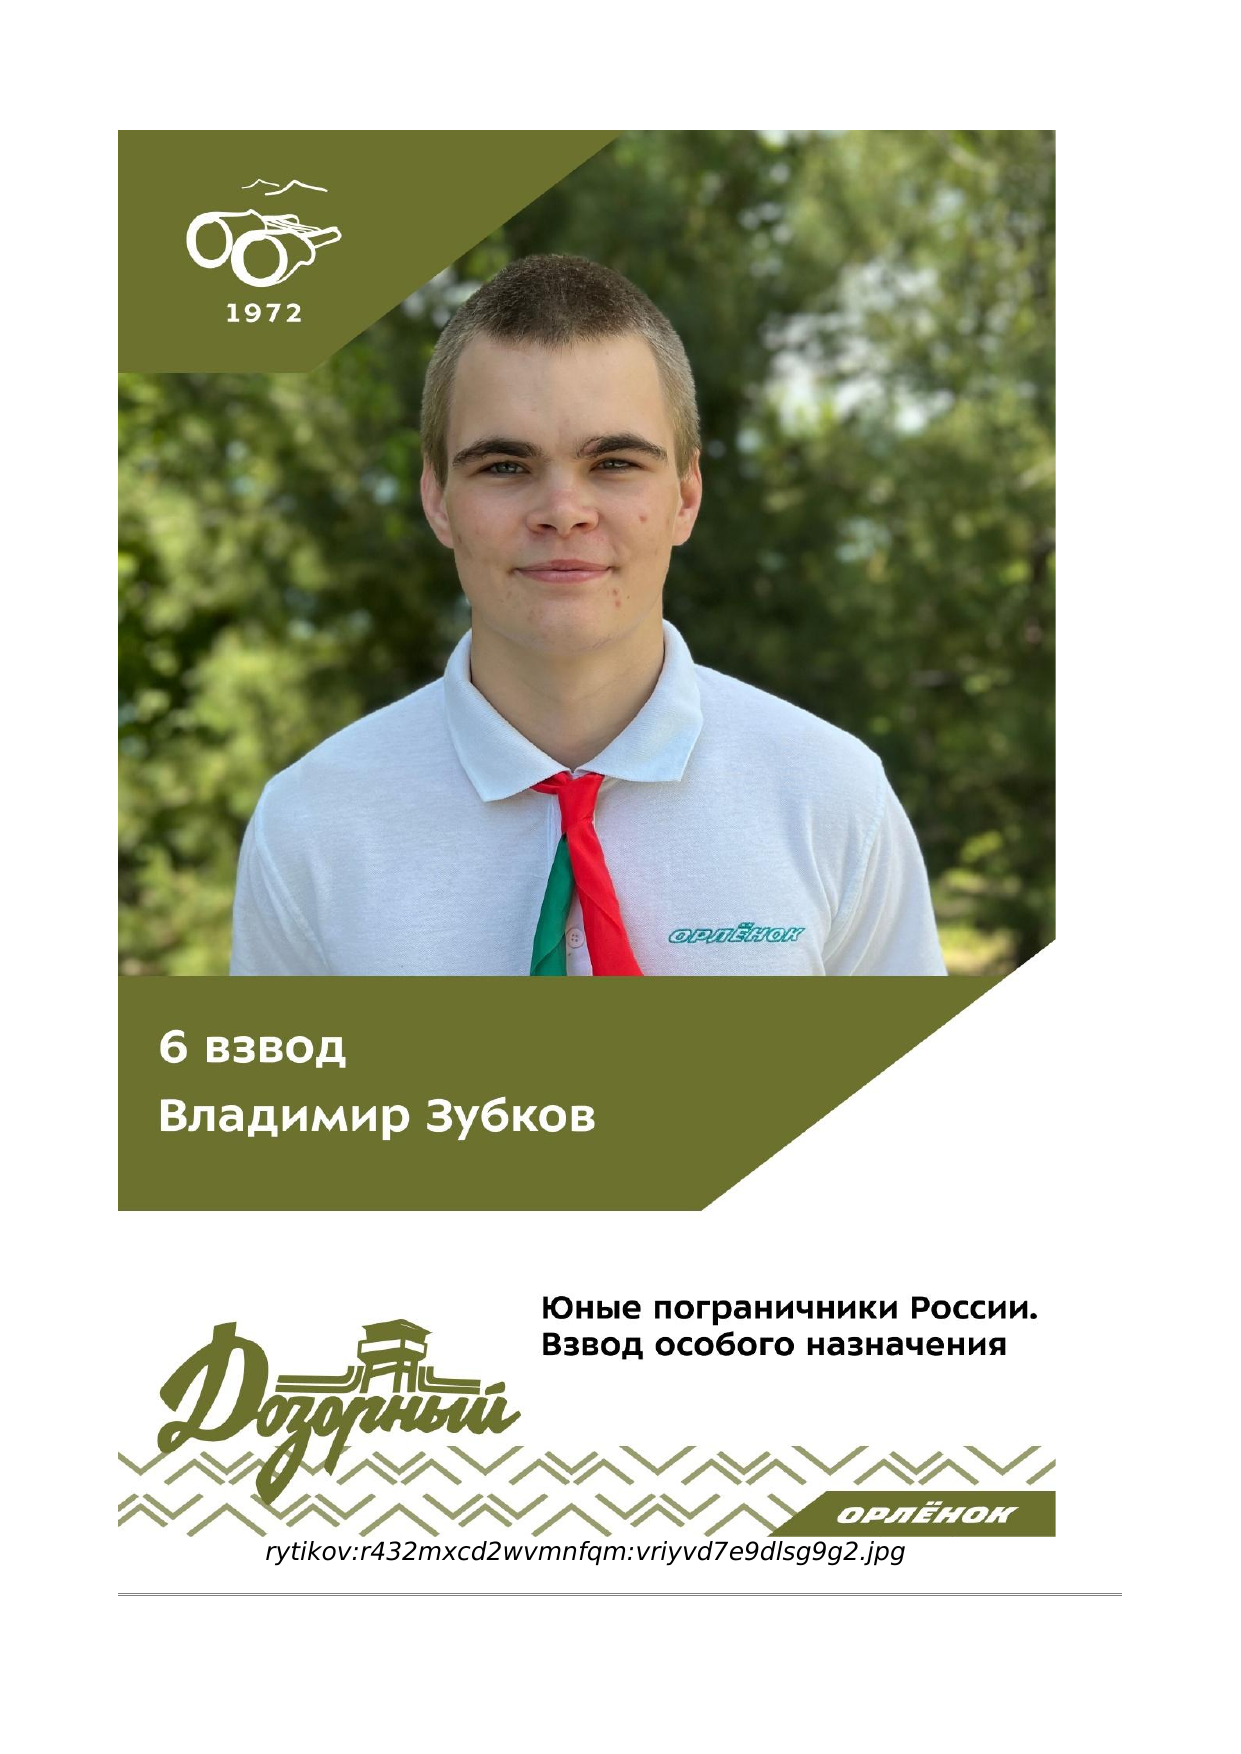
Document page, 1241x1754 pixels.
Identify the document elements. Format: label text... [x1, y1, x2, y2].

picture [118, 130, 1056, 1537]
text rytikov:r432mxcd2wvmnfqm:vriyvd7e9dlsg9g2.jpg [118, 1537, 1056, 1566]
